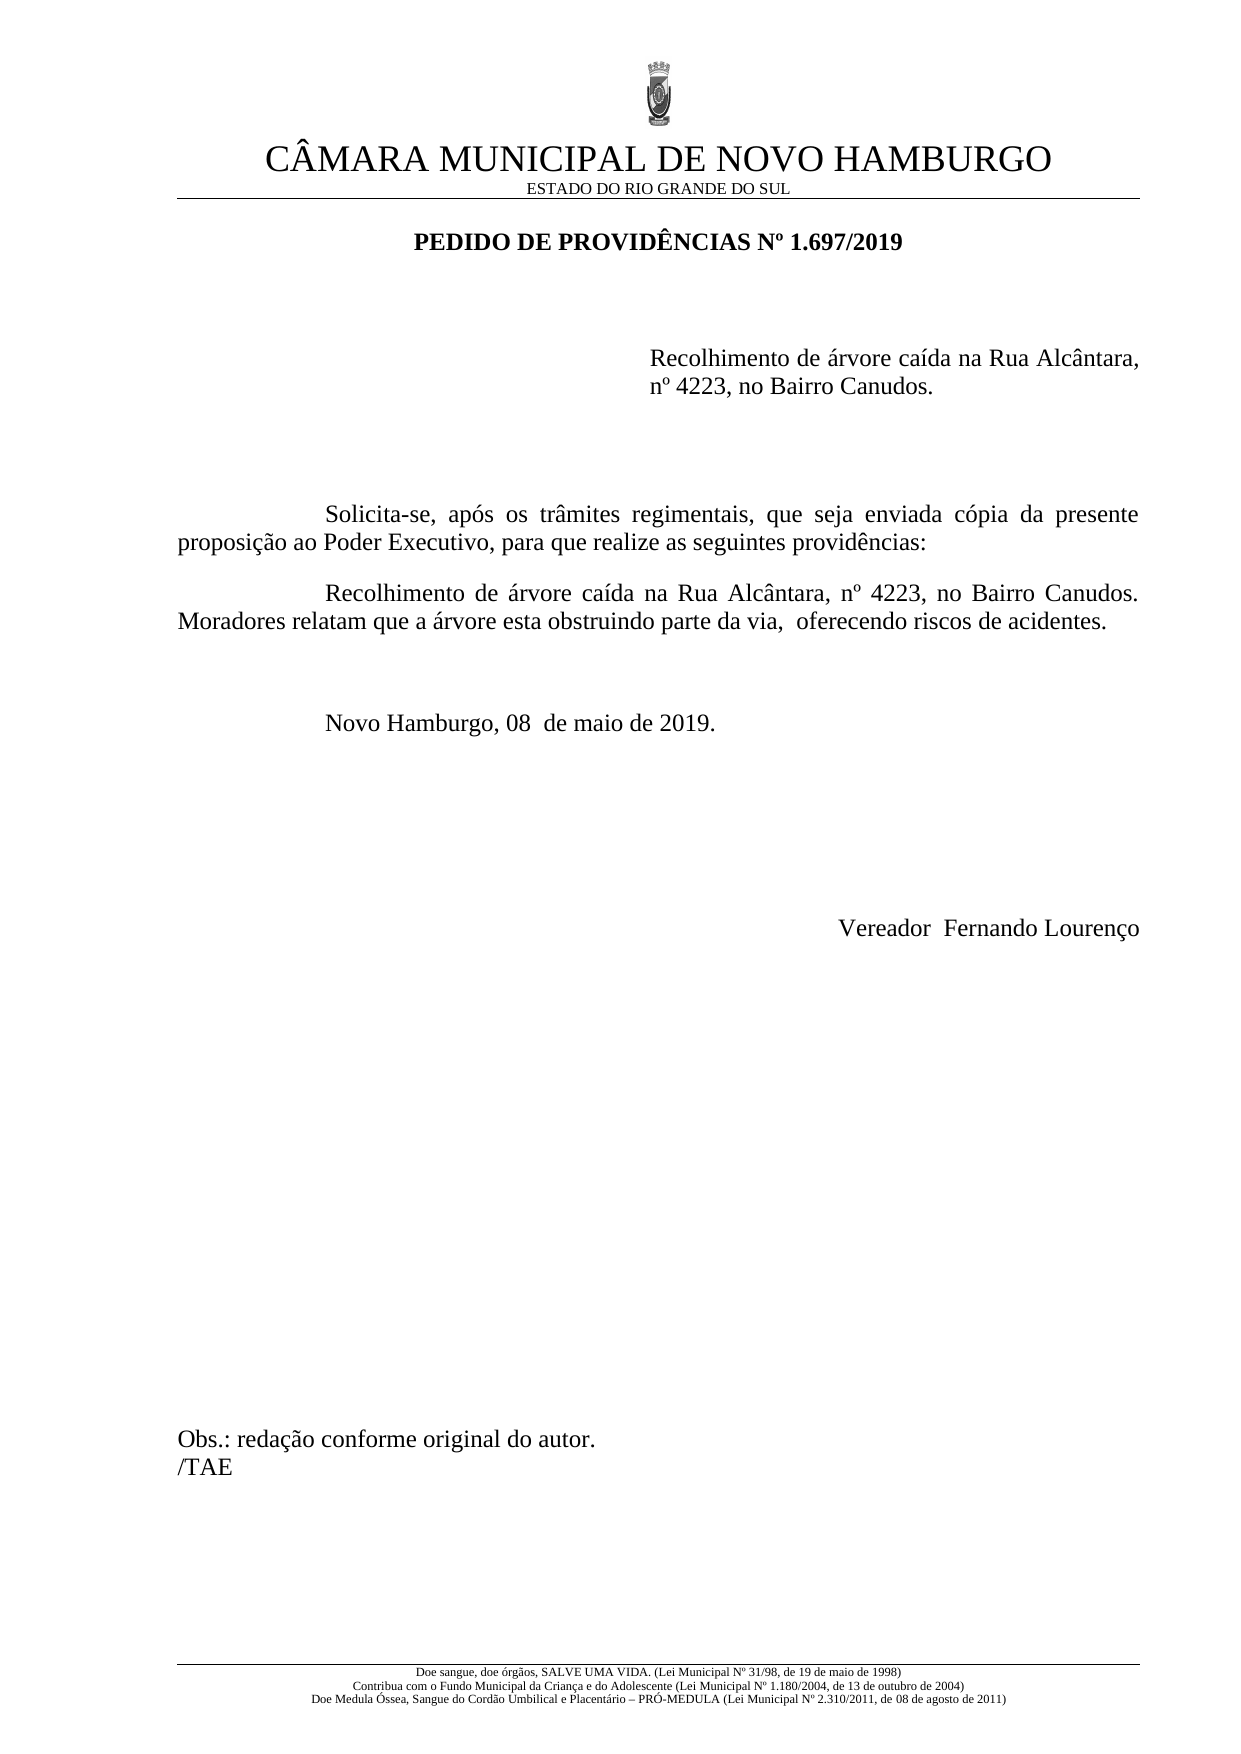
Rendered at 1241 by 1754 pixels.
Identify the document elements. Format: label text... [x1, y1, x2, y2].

text Solicita-se, após os trâmites regimentais, que seja enviada cópia da presente proposição ao Poder Executivo, para que realize as seguintes providências: [177, 500, 1140, 556]
text Recolhimento de árvore caída na Rua Alcântara, nº 4223, no Bairro Canudos. Moradores relatam que a árvore esta obstruindo parte da via, oferecendo riscos de acidentes. [177, 579, 1140, 635]
text Novo Hamburgo, 08 de maio de 2019. [177, 709, 1140, 737]
text PEDIDO DE PROVIDÊNCIAS Nº 1.697/2019 [177, 228, 1140, 256]
text Obs.: redação conforme original do autor. [177, 1425, 1140, 1453]
text /TAE [177, 1453, 1140, 1480]
text Vereador Fernando Lourenço [177, 914, 1140, 942]
text Recolhimento de árvore caída na Rua Alcântara, nº 4223, no Bairro Canudos. [649, 344, 1140, 400]
